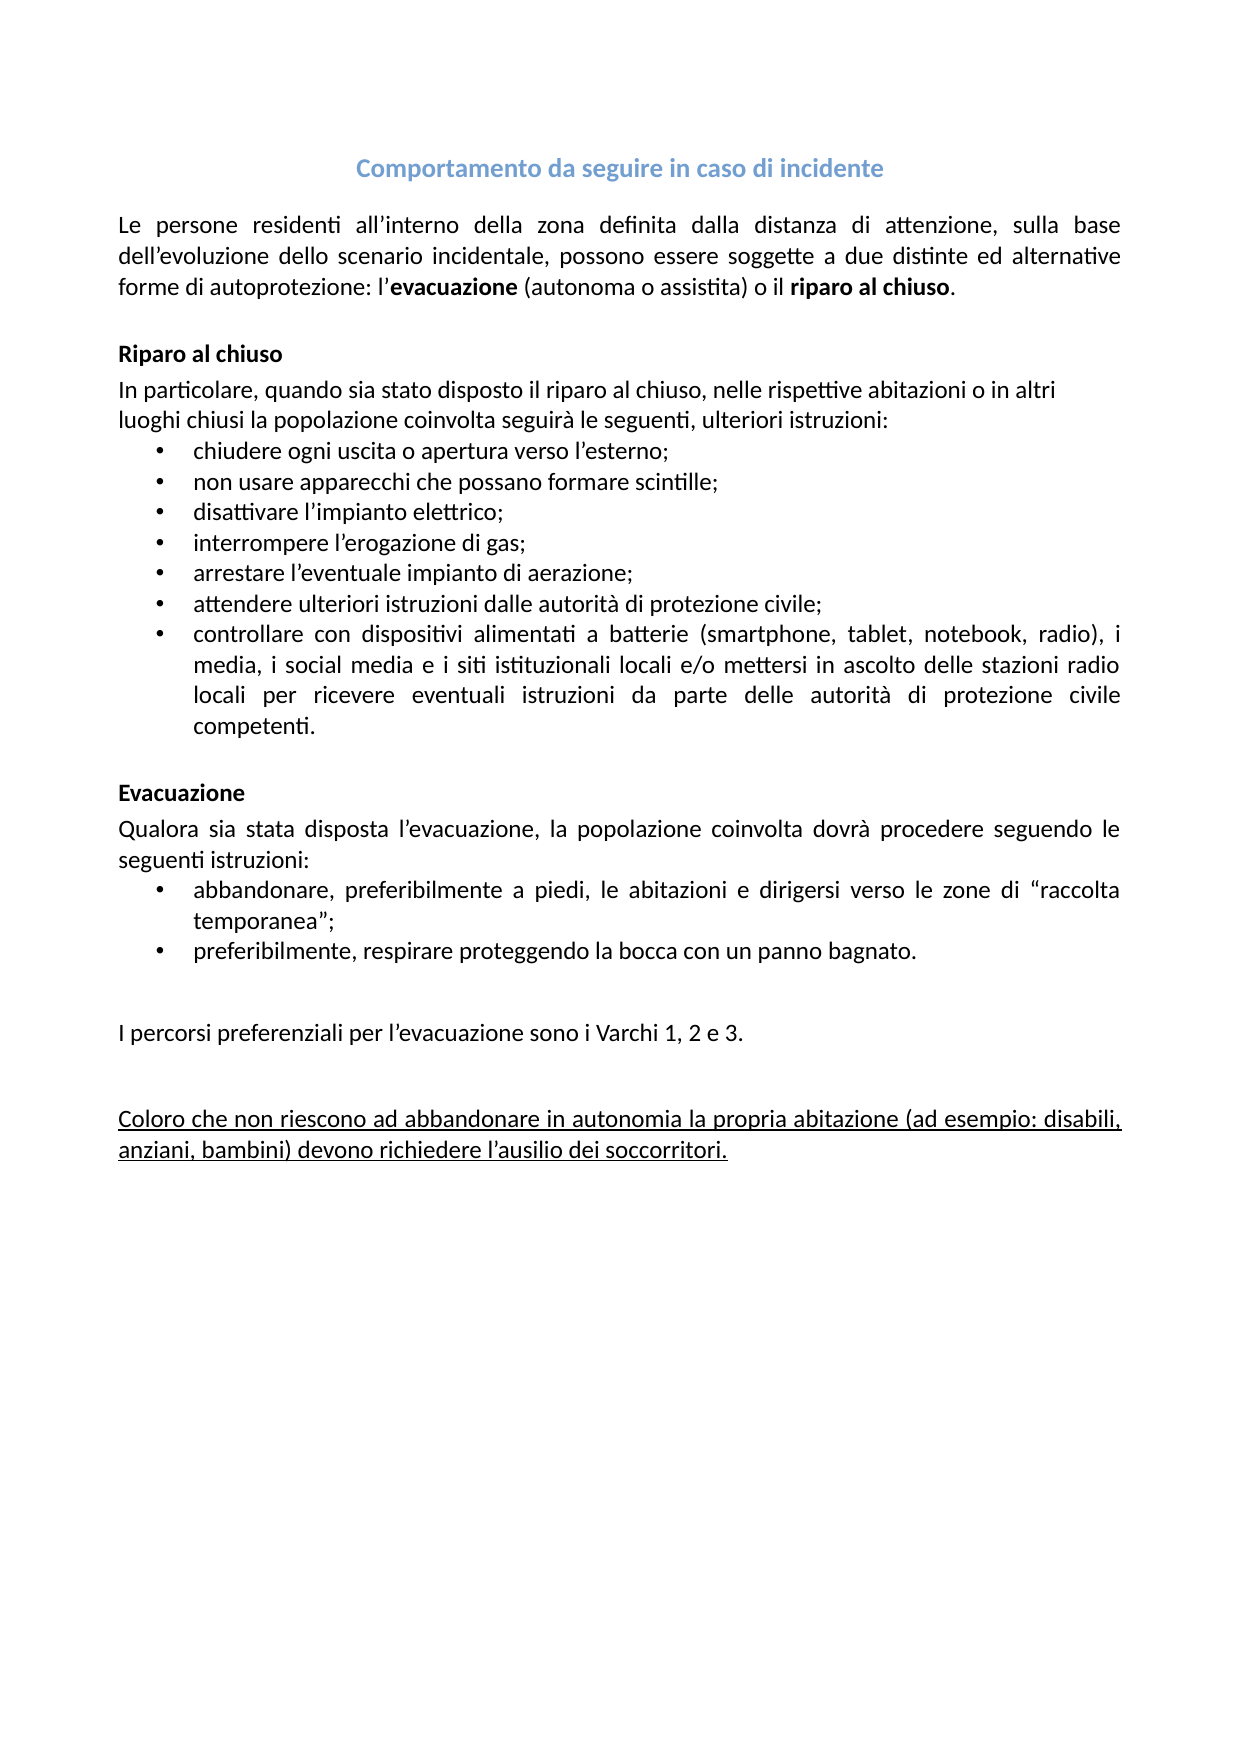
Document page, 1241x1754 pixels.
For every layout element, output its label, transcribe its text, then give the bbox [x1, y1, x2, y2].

text Qualora sia stata disposta l’evacuazione, la popolazione coinvolta dovrà procedere seguendo le seguenti istruzioni: [118, 813, 1122, 874]
text In particolare, quando sia stato disposto il riparo al chiuso, nelle rispettive abitazioni o in altri [118, 374, 1122, 405]
list interrompere l’erogazione di gas; [156, 527, 1122, 557]
text Evacuazione [118, 777, 1122, 807]
text Le persone residenti all’interno della zona definita dalla distanza di attenzione, sulla base dell’evoluzione dello scenario incidentale, possono essere soggette a due distinte ed alternative forme di autoprotezione: l’evacuazione (autonoma o assistita) o il riparo al chiuso. [118, 209, 1122, 301]
list attendere ulteriori istruzioni dalle autorità di protezione civile; [156, 588, 1122, 618]
list controllare con dispositivi alimentati a batterie (smartphone, tablet, notebook, radio), i media, i social media e i siti istituzionali locali e/o mettersi in ascolto delle stazioni radio locali per ricevere eventuali istruzioni da parte delle autorità di protezione civile competenti. [156, 618, 1122, 740]
text luoghi chiusi la popolazione coinvolta seguirà le seguenti, ulteriori istruzioni: [118, 405, 1122, 435]
list disattivare l’impianto elettrico; [156, 496, 1122, 527]
list abbandonare, preferibilmente a piedi, le abitazioni e dirigersi verso le zone di “raccolta temporanea”; [156, 874, 1122, 936]
list arrestare l’eventuale impianto di aerazione; [156, 557, 1122, 588]
text Coloro che non riescono ad abbandonare in autonomia la propria abitazione (ad esempio: disabili, [118, 1103, 1122, 1129]
text I percorsi preferenziali per l’evacuazione sono i Varchi 1, 2 e 3. [118, 1017, 1122, 1047]
list preferibilmente, respirare proteggendo la bocca con un panno bagnato. [156, 936, 1122, 966]
text anziani, bambini) devono richiedere l’ausilio dei soccorritori. [118, 1131, 1122, 1164]
list chiudere ogni uscita o apertura verso l’esterno; [156, 435, 1122, 466]
text Riparo al chiuso [118, 338, 1122, 368]
list non usare apparecchi che possano formare scintille; [156, 466, 1122, 496]
text Comportamento da seguire in caso di incidente [118, 151, 1122, 184]
